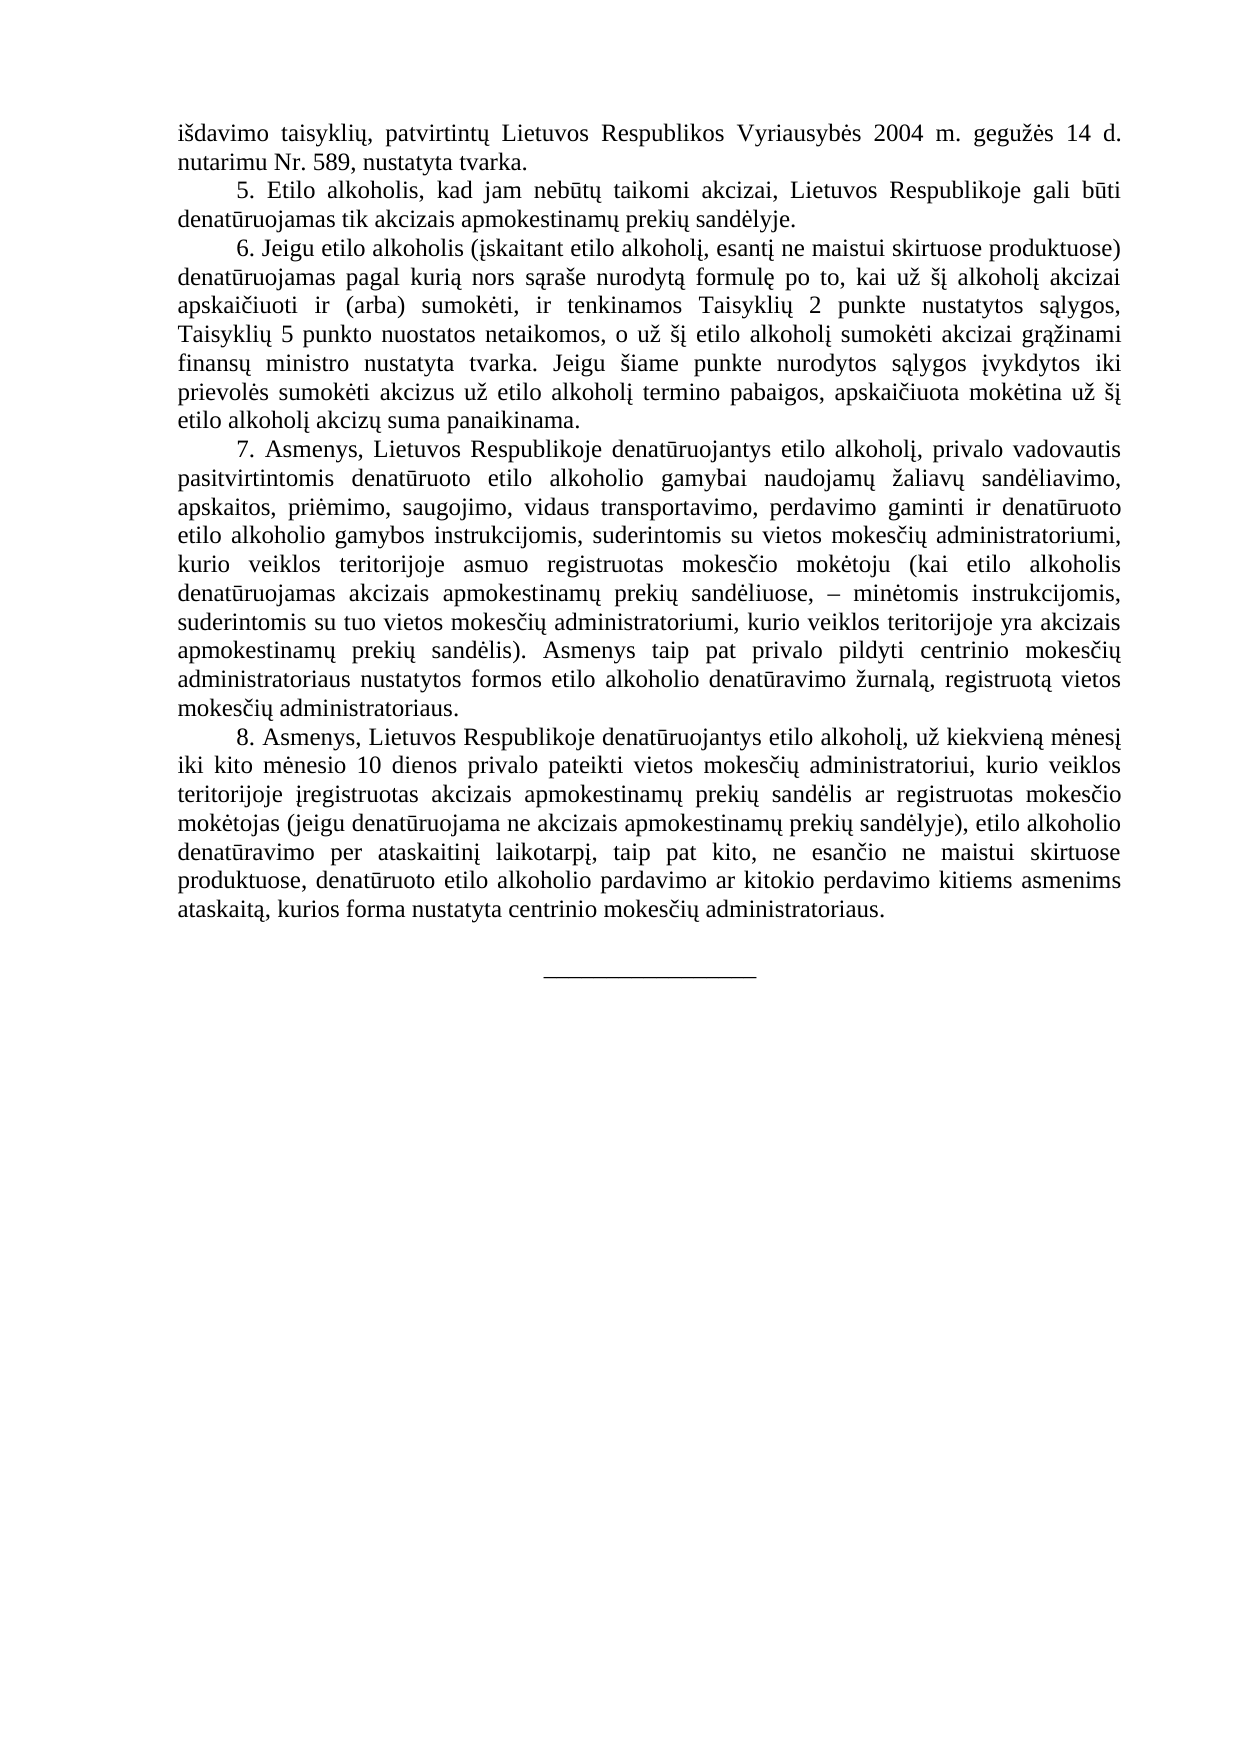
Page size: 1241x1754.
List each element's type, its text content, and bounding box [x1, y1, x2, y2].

text išdavimo taisyklių, patvirtintų Lietuvos Respublikos Vyriausybės 2004 m. gegužės 14 d. nutarimu Nr. 589, nustatyta tvarka. [177, 118, 1122, 176]
text 8. Asmenys, Lietuvos Respublikoje denatūruojantys etilo alkoholį, už kiekvieną mėnesį iki kito mėnesio 10 dienos privalo pateikti vietos mokesčių administratoriui, kurio veiklos teritorijoje įregistruotas akcizais apmokestinamų prekių sandėlis ar registruotas mokesčio mokėtojas (jeigu denatūruojama ne akcizais apmokestinamų prekių sandėlyje), etilo alkoholio denatūravimo per ataskaitinį laikotarpį, taip pat kito, ne esančio ne maistui skirtuose produktuose, denatūruoto etilo alkoholio pardavimo ar kitokio perdavimo kitiems asmenims ataskaitą, kurios forma nustatyta centrinio mokesčių administratoriaus. [177, 722, 1122, 923]
text 7. Asmenys, Lietuvos Respublikoje denatūruojantys etilo alkoholį, privalo vadovautis pasitvirtintomis denatūruoto etilo alkoholio gamybai naudojamų žaliavų sandėliavimo, apskaitos, priėmimo, saugojimo, vidaus transportavimo, perdavimo gaminti ir denatūruoto etilo alkoholio gamybos instrukcijomis, suderintomis su vietos mokesčių administratoriumi, kurio veiklos teritorijoje asmuo registruotas mokesčio mokėtoju (kai etilo alkoholis denatūruojamas akcizais apmokestinamų prekių sandėliuose, – minėtomis instrukcijomis, suderintomis su tuo vietos mokesčių administratoriumi, kurio veiklos teritorijoje yra akcizais apmokestinamų prekių sandėlis). Asmenys taip pat privalo pildyti centrinio mokesčių administratoriaus nustatytos formos etilo alkoholio denatūravimo žurnalą, registruotą vietos mokesčių administratoriaus. [177, 434, 1122, 722]
text _________________ [177, 952, 1122, 981]
text 5. Etilo alkoholis, kad jam nebūtų taikomi akcizai, Lietuvos Respublikoje gali būti denatūruojamas tik akcizais apmokestinamų prekių sandėlyje. [177, 176, 1122, 233]
text 6. Jeigu etilo alkoholis (įskaitant etilo alkoholį, esantį ne maistui skirtuose produktuose) denatūruojamas pagal kurią nors sąraše nurodytą formulę po to, kai už šį alkoholį akcizai apskaičiuoti ir (arba) sumokėti, ir tenkinamos Taisyklių 2 punkte nustatytos sąlygos, Taisyklių 5 punkto nuostatos netaikomos, o už šį etilo alkoholį sumokėti akcizai grąžinami finansų ministro nustatyta tvarka. Jeigu šiame punkte nurodytos sąlygos įvykdytos iki prievolės sumokėti akcizus už etilo alkoholį termino pabaigos, apskaičiuota mokėtina už šį etilo alkoholį akcizų suma panaikinama. [177, 233, 1122, 434]
